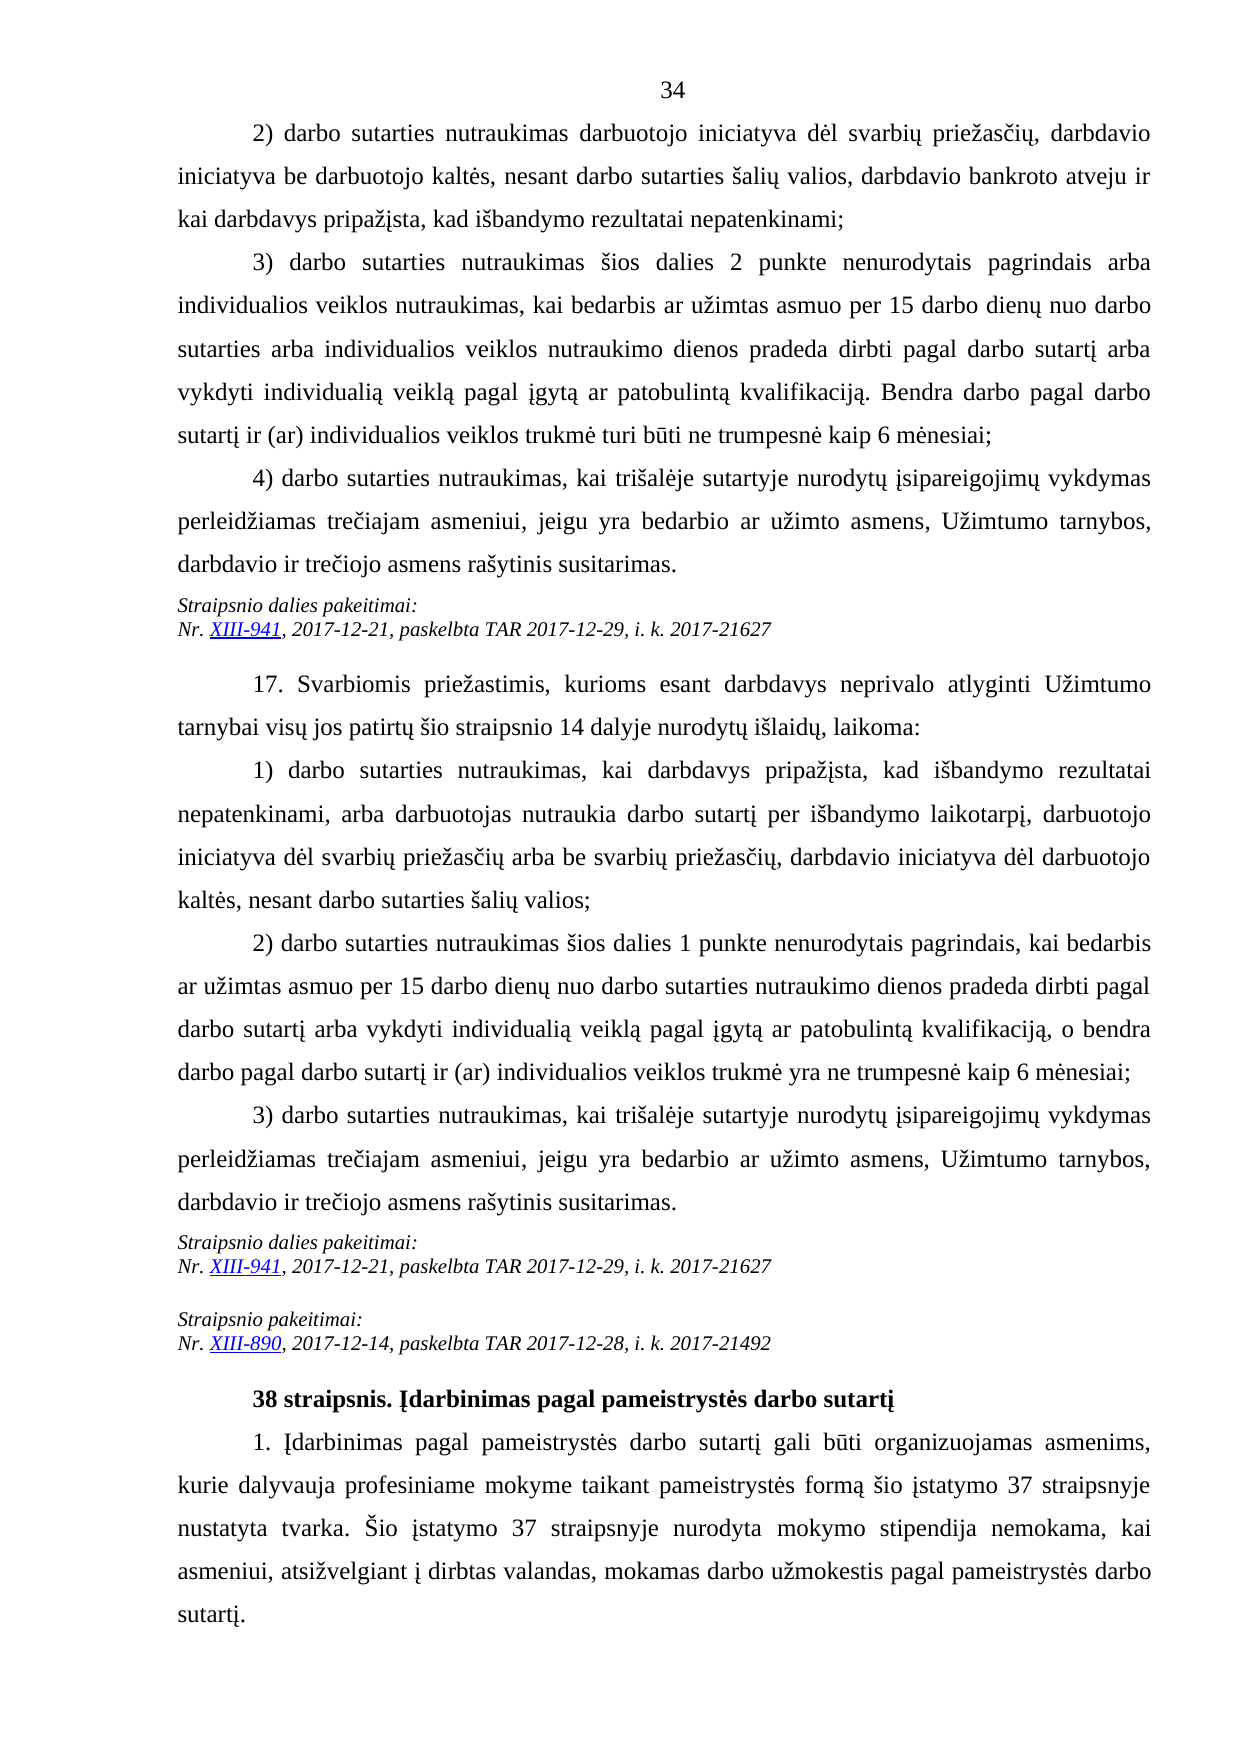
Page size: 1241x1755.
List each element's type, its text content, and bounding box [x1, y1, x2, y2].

text Nr. XIII-941, 2017-12-21, paskelbta TAR 2017-12-29, i. k. 2017-21627 [177, 617, 1152, 641]
text Nr. XIII-890, 2017-12-14, paskelbta TAR 2017-12-28, i. k. 2017-21492 [177, 1331, 1152, 1355]
text Straipsnio pakeitimai: [177, 1307, 1152, 1331]
text Straipsnio dalies pakeitimai: [177, 592, 1152, 617]
text 38 straipsnis. Įdarbinimas pagal pameistrystės darbo sutartį [177, 1384, 1152, 1412]
text 3) darbo sutarties nutraukimas šios dalies 2 punkte nenurodytais pagrindais arba individualios veiklos nutraukimas, kai bedarbis ar užimtas asmuo per 15 darbo dienų nuo darbo sutarties arba individualios veiklos nutraukimo dienos pradeda dirbti pagal darbo sutartį arba vykdyti individualią veiklą pagal įgytą ar patobulintą kvalifikaciją. Bendra darbo pagal darbo sutartį ir (ar) individualios veiklos trukmė turi būti ne trumpesnė kaip 6 mėnesiai; [177, 247, 1152, 449]
text Nr. XIII-941, 2017-12-21, paskelbta TAR 2017-12-29, i. k. 2017-21627 [177, 1254, 1152, 1278]
text Straipsnio dalies pakeitimai: [177, 1230, 1152, 1254]
text 3) darbo sutarties nutraukimas, kai trišalėje sutartyje nurodytų įsipareigojimų vykdymas perleidžiamas trečiajam asmeniui, jeigu yra bedarbio ar užimto asmens, Užimtumo tarnybos, darbdavio ir trečiojo asmens rašytinis susitarimas. [177, 1101, 1152, 1216]
text 2) darbo sutarties nutraukimas darbuotojo iniciatyva dėl svarbių priežasčių, darbdavio iniciatyva be darbuotojo kaltės, nesant darbo sutarties šalių valios, darbdavio bankroto atveju ir kai darbdavys pripažįsta, kad išbandymo rezultatai nepatenkinami; [177, 118, 1152, 233]
text 2) darbo sutarties nutraukimas šios dalies 1 punkte nenurodytais pagrindais, kai bedarbis ar užimtas asmuo per 15 darbo dienų nuo darbo sutarties nutraukimo dienos pradeda dirbti pagal darbo sutartį arba vykdyti individualią veiklą pagal įgytą ar patobulintą kvalifikaciją, o bendra darbo pagal darbo sutartį ir (ar) individualios veiklos trukmė yra ne trumpesnė kaip 6 mėnesiai; [177, 928, 1152, 1086]
text 17. Svarbiomis priežastimis, kurioms esant darbdavys neprivalo atlyginti Užimtumo tarnybai visų jos patirtų šio straipsnio 14 dalyje nurodytų išlaidų, laikoma: [177, 669, 1152, 741]
text 1. Įdarbinimas pagal pameistrystės darbo sutartį gali būti organizuojamas asmenims, kurie dalyvauja profesiniame mokyme taikant pameistrystės formą šio įstatymo 37 straipsnyje nustatyta tvarka. Šio įstatymo 37 straipsnyje nurodyta mokymo stipendija nemokama, kai asmeniui, atsižvelgiant į dirbtas valandas, mokamas darbo užmokestis pagal pameistrystės darbo sutartį. [177, 1427, 1152, 1628]
text 4) darbo sutarties nutraukimas, kai trišalėje sutartyje nurodytų įsipareigojimų vykdymas perleidžiamas trečiajam asmeniui, jeigu yra bedarbio ar užimto asmens, Užimtumo tarnybos, darbdavio ir trečiojo asmens rašytinis susitarimas. [177, 463, 1152, 578]
text 1) darbo sutarties nutraukimas, kai darbdavys pripažįsta, kad išbandymo rezultatai nepatenkinami, arba darbuotojas nutraukia darbo sutartį per išbandymo laikotarpį, darbuotojo iniciatyva dėl svarbių priežasčių arba be svarbių priežasčių, darbdavio iniciatyva dėl darbuotojo kaltės, nesant darbo sutarties šalių valios; [177, 756, 1152, 914]
